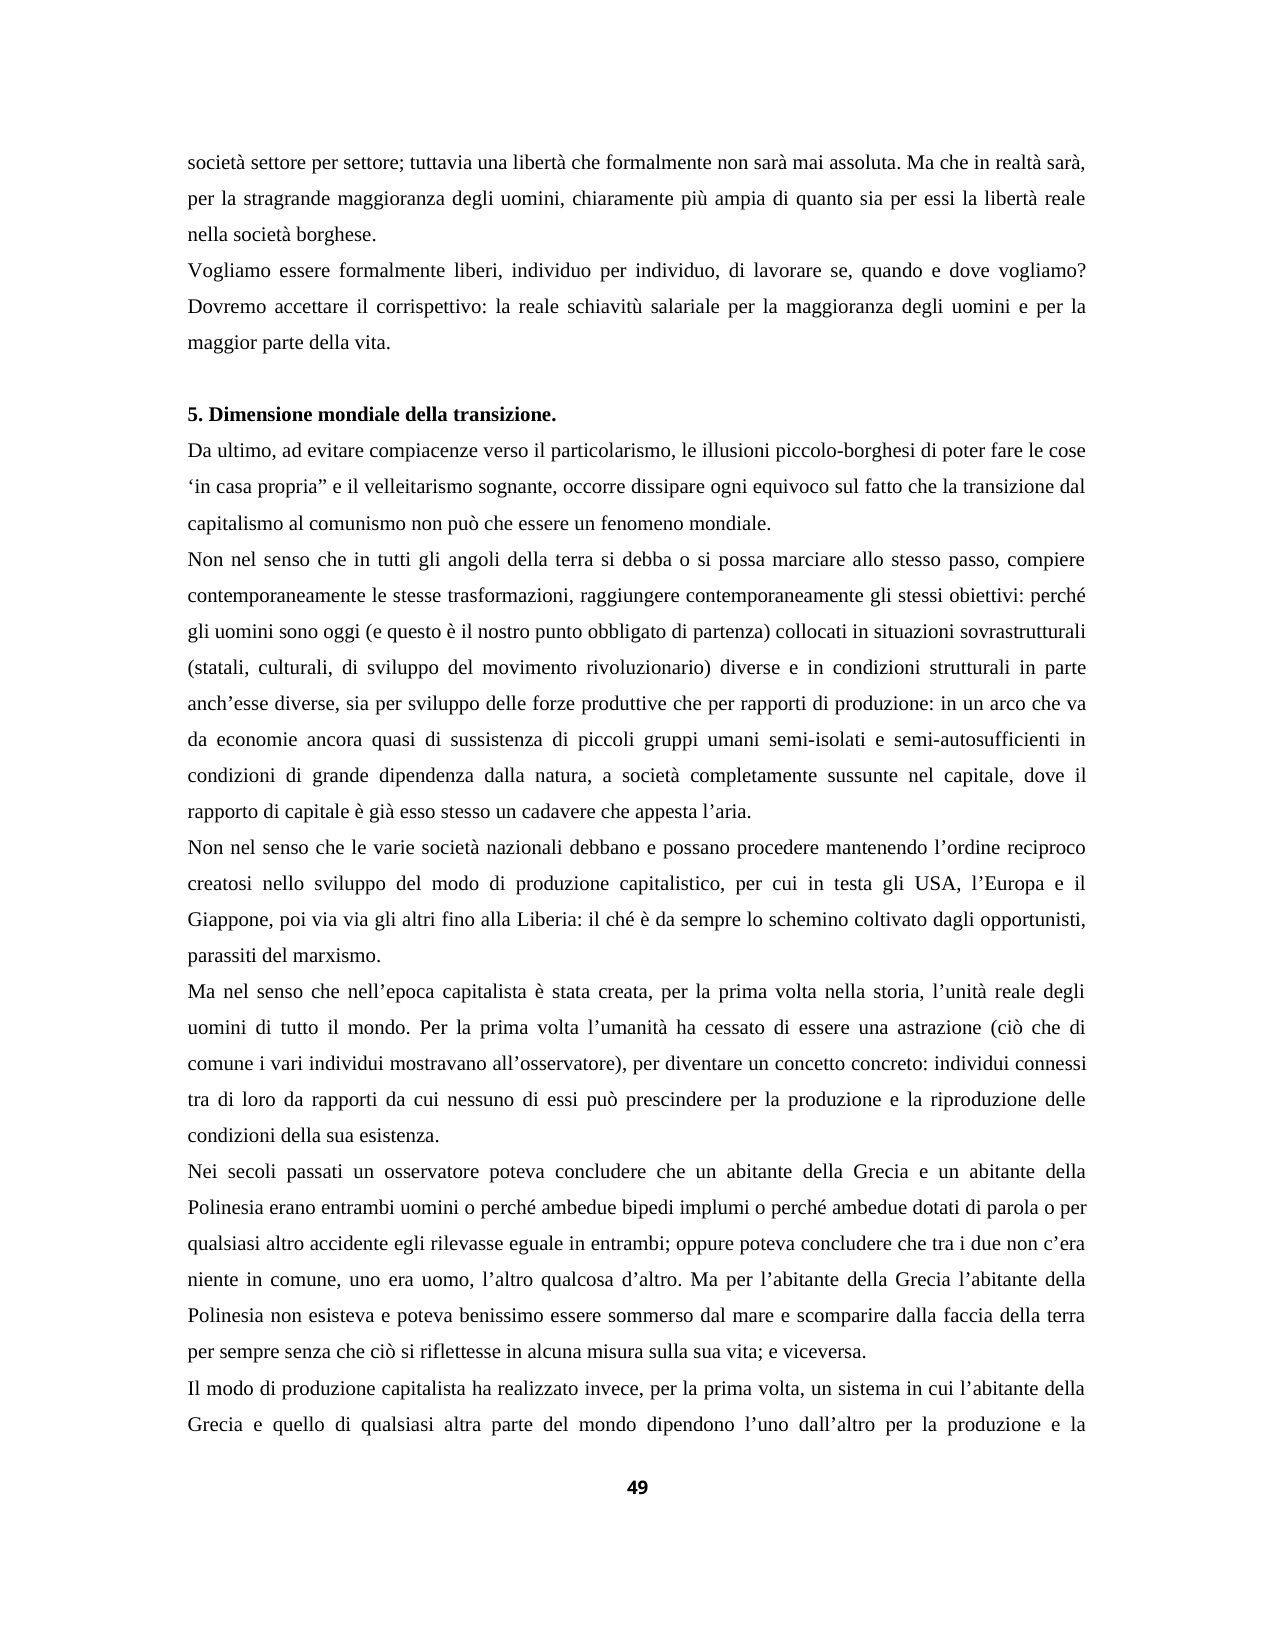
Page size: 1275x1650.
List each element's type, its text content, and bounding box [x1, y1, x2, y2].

text Il modo di produzione capitalista ha realizzato invece, per la prima volta, un sistema in cui l’abitante della Grecia e quello di qualsiasi altra parte del mondo dipendono l’uno dall’altro per la produzione e la [187, 1375, 1087, 1436]
text Vogliamo essere formalmente liberi, individuo per individuo, di lavorare se, quando e dove vogliamo? Dovremo accettare il corrispettivo: la reale schiavitù salariale per la maggioranza degli uomini e per la maggior parte della vita. [187, 258, 1087, 354]
text società settore per settore; tuttavia una libertà che formalmente non sarà mai assoluta. Ma che in realtà sarà, per la stragrande maggioranza degli uomini, chiaramente più ampia di quanto sia per essi la libertà reale nella società borghese. [187, 150, 1087, 246]
text Nei secoli passati un osservatore poteva concludere che un abitante della Grecia e un abitante della Polinesia erano entrambi uomini o perché ambedue bipedi implumi o perché ambedue dotati di parola o per qualsiasi altro accidente egli rilevasse eguale in entrambi; oppure poteva concludere che tra i due non c’era niente in comune, uno era uomo, l’altro qualcosa d’altro. Ma per l’abitante della Grecia l’abitante della Polinesia non esisteva e poteva benissimo essere sommerso dal mare e scomparire dalla faccia della terra per sempre senza che ciò si riflettesse in alcuna misura sulla sua vita; e viceversa. [187, 1159, 1087, 1363]
text Non nel senso che in tutti gli angoli della terra si debba o si possa marciare allo stesso passo, compiere contemporaneamente le stesse trasformazioni, raggiungere contemporaneamente gli stessi obiettivi: perché gli uomini sono oggi (e questo è il nostro punto obbligato di partenza) collocati in situazioni sovrastrutturali (statali, culturali, di sviluppo del movimento rivoluzionario) diverse e in condizioni strutturali in parte anch’esse diverse, sia per sviluppo delle forze produttive che per rapporti di produzione: in un arco che va da economie ancora quasi di sussistenza di piccoli gruppi umani semi-isolati e semi-autosufficienti in condizioni di grande dipendenza dalla natura, a società completamente sussunte nel capitale, dove il rapporto di capitale è già esso stesso un cadavere che appesta l’aria. [187, 546, 1087, 823]
text 5. Dimensione mondiale della transizione. [187, 402, 1087, 426]
text Da ultimo, ad evitare compiacenze verso il particolarismo, le illusioni piccolo-borghesi di poter fare le cose ‘in casa propria” e il velleitarismo sognante, occorre dissipare ogni equivoco sul fatto che la transizione dal capitalismo al comunismo non può che essere un fenomeno mondiale. [187, 438, 1087, 534]
text Non nel senso che le varie società nazionali debbano e possano procedere mantenendo l’ordine reciproco creatosi nello sviluppo del modo di produzione capitalistico, per cui in testa gli USA, l’Europa e il Giappone, poi via via gli altri fino alla Liberia: il ché è da sempre lo schemino coltivato dagli opportunisti, parassiti del marxismo. [187, 835, 1087, 967]
text Ma nel senso che nell’epoca capitalista è stata creata, per la prima volta nella storia, l’unità reale degli uomini di tutto il mondo. Per la prima volta l’umanità ha cessato di essere una astrazione (ciò che di comune i vari individui mostravano all’osservatore), per diventare un concetto concreto: individui connessi tra di loro da rapporti da cui nessuno di essi può prescindere per la produzione e la riproduzione delle condizioni della sua esistenza. [187, 979, 1087, 1147]
